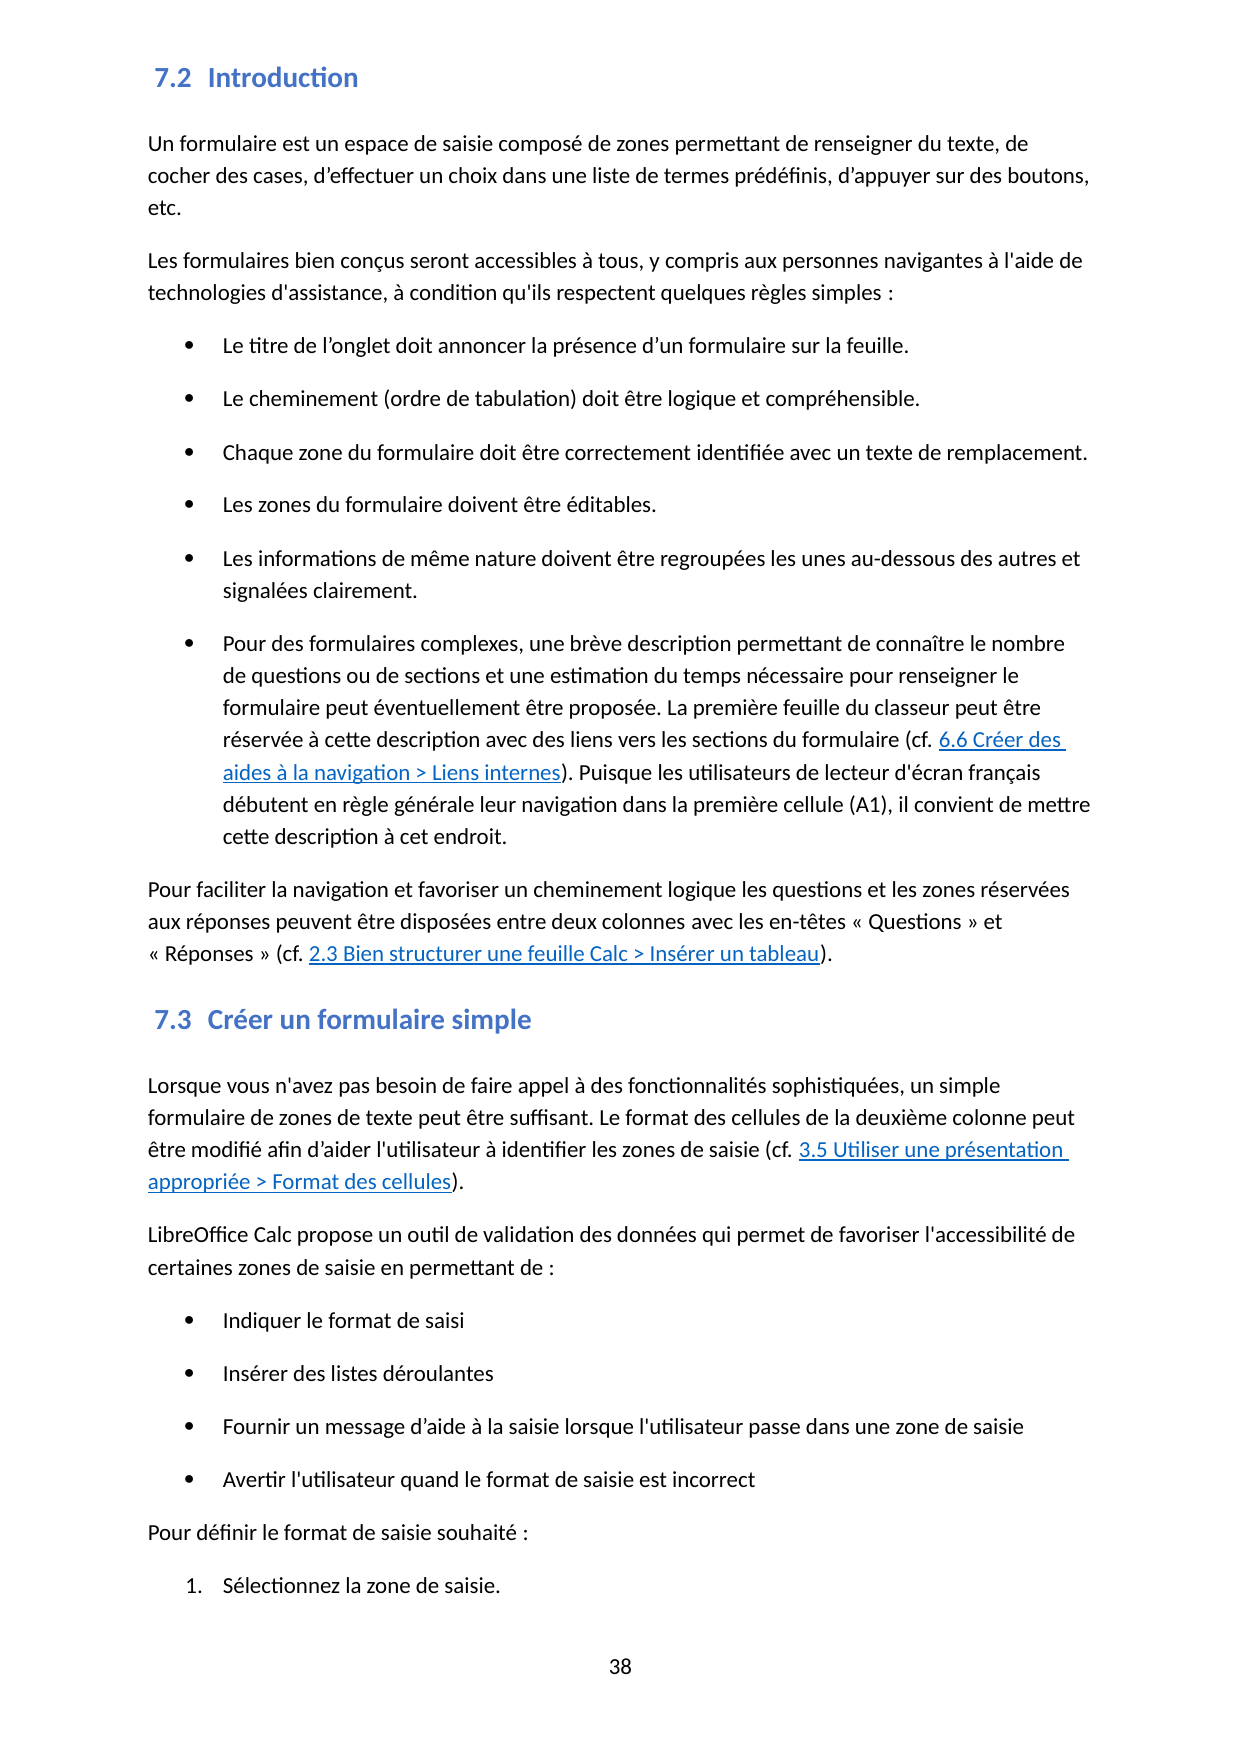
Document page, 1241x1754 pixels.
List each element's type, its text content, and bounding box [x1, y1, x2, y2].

list Les zones du formulaire doivent être éditables. [185, 491, 1093, 519]
list Insérer des listes déroulantes [185, 1359, 1093, 1387]
list Indiquer le format de saisi [185, 1306, 1093, 1334]
text LibreOffice Calc propose un outil de validation des données qui permet de favoriser l'accessibilité de certaines zones de saisie en permettant de : [148, 1221, 1093, 1281]
text Les formulaires bien conçus seront accessibles à tous, y compris aux personnes navigantes à l'aide de technologies d'assistance, à condition qu'ils respectent quelques règles simples : [148, 246, 1093, 307]
subtitle Introduction [148, 59, 1093, 95]
text Un formulaire est un espace de saisie composé de zones permettant de renseigner du texte, de cocher des cases, d’effectuer un choix dans une liste de termes prédéfinis, d’appuyer sur des boutons, etc. [148, 129, 1093, 221]
text Pour faciliter la navigation et favoriser un cheminement logique les questions et les zones réservées aux réponses peuvent être disposées entre deux colonnes avec les en-têtes « Questions » et « Réponses » (cf. 2.3 Bien structurer une feuille Calc > Insérer un tableau). [148, 875, 1093, 967]
list Avertir l'utilisateur quand le format de saisie est incorrect [185, 1465, 1093, 1493]
text Pour définir le format de saisie souhaité : [148, 1518, 1093, 1546]
text Lorsque vous n'avez pas besoin de faire appel à des fonctionnalités sophistiquées, un simple formulaire de zones de texte peut être suffisant. Le format des cellules de la deuxième colonne peut être modifié afin d’aider l'utilisateur à identifier les zones de saisie (cf. 3.5 Utiliser une présentation appropriée > Format des cellules). [148, 1071, 1093, 1196]
subtitle Créer un formulaire simple [148, 1001, 1093, 1037]
list Sélectionnez la zone de saisie. [185, 1571, 1093, 1599]
list Chaque zone du formulaire doit être correctement identifiée avec un texte de remplacement. [185, 438, 1093, 466]
list Fournir un message d’aide à la saisie lorsque l'utilisateur passe dans une zone de saisie [185, 1412, 1093, 1440]
list Les informations de même nature doivent être regroupées les unes au-dessous des autres et signalées clairement. [185, 544, 1093, 604]
list Le titre de l’onglet doit annoncer la présence d’un formulaire sur la feuille. [185, 332, 1093, 359]
list Pour des formulaires complexes, une brève description permettant de connaître le nombre de questions ou de sections et une estimation du temps nécessaire pour renseigner le formulaire peut éventuellement être proposée. La première feuille du classeur peut être réservée à cette description avec des liens vers les sections du formulaire (cf. 6.6 Créer des aides à la navigation > Liens internes). Puisque les utilisateurs de lecteur d'écran français débutent en règle générale leur navigation dans la première cellule (A1), il convient de mettre cette description à cet endroit. [185, 629, 1093, 850]
list Le cheminement (ordre de tabulation) doit être logique et compréhensible. [185, 384, 1093, 413]
